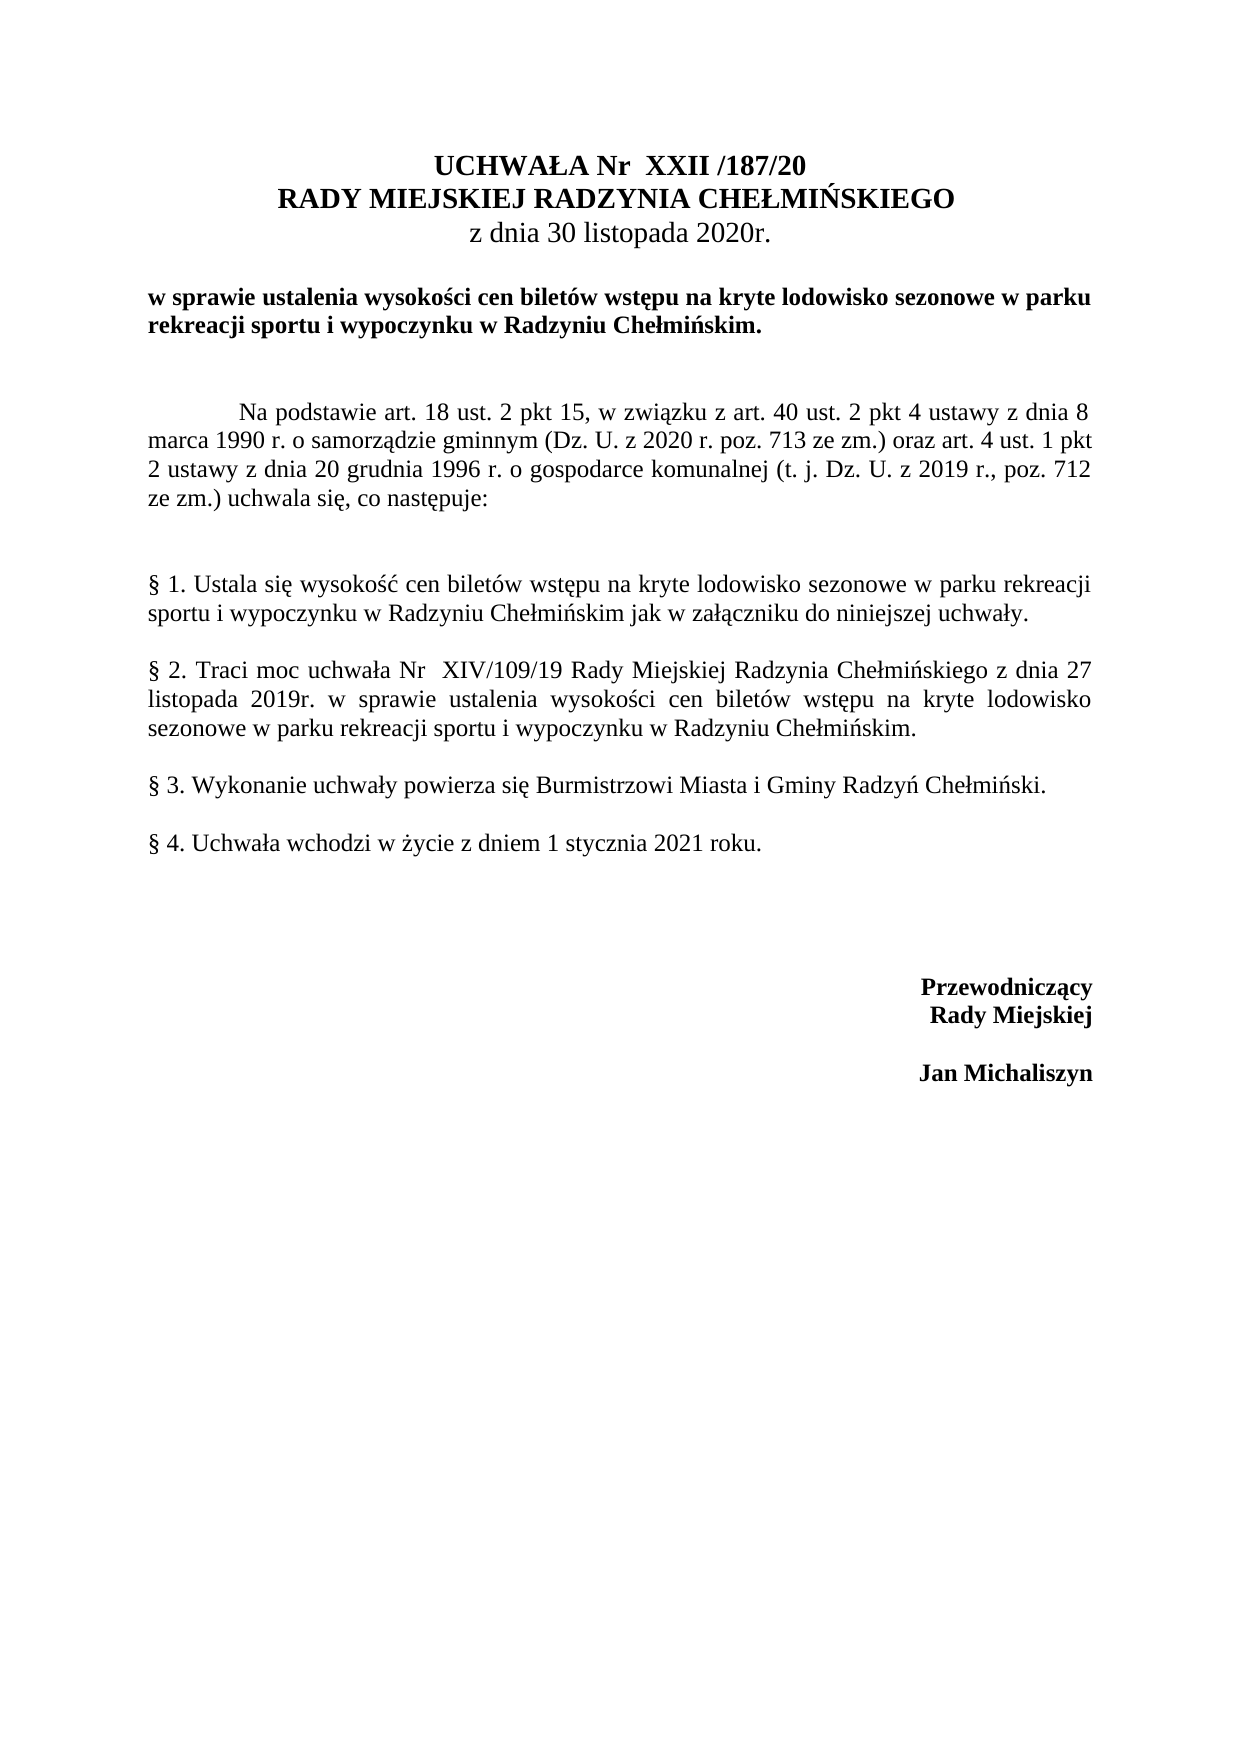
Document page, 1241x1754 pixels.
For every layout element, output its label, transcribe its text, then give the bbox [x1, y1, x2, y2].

text w sprawie ustalenia wysokości cen biletów wstępu na kryte lodowisko sezonowe w parku rekreacji sportu i wypoczynku w Radzyniu Chełmińskim. [148, 282, 1093, 339]
text Na podstawie art. 18 ust. 2 pkt 15, w związku z art. 40 ust. 2 pkt 4 ustawy z dnia 8 marca 1990 r. o samorządzie gminnym (Dz. U. z 2020 r. poz. 713 ze zm.) oraz art. 4 ust. 1 pkt 2 ustawy z dnia 20 grudnia 1996 r. o gospodarce komunalnej (t. j. Dz. U. z 2019 r., poz. 712 ze zm.) uchwala się, co następuje: [148, 397, 1093, 512]
text UCHWAŁA Nr XXII /187/20 [148, 148, 1093, 181]
text § 3. Wykonanie uchwały powierza się Burmistrzowi Miasta i Gminy Radzyń Chełmiński. [148, 771, 1093, 799]
text § 1. Ustala się wysokość cen biletów wstępu na kryte lodowisko sezonowe w parku rekreacji sportu i wypoczynku w Radzyniu Chełmińskim jak w załączniku do niniejszej uchwały. [148, 569, 1093, 627]
text Rady Miejskiej [148, 1001, 1093, 1029]
text § 2. Traci moc uchwała Nr XIV/109/19 Rady Miejskiej Radzynia Chełmińskiego z dnia 27 listopada 2019r. w sprawie ustalenia wysokości cen biletów wstępu na kryte lodowisko sezonowe w parku rekreacji sportu i wypoczynku w Radzyniu Chełmińskim. [148, 656, 1093, 742]
text § 4. Uchwała wchodzi w życie z dniem 1 stycznia 2021 roku. [148, 828, 1093, 857]
text z dnia 30 listopada 2020r. [148, 215, 1093, 248]
text RADY MIEJSKIEJ RADZYNIA CHEŁMIŃSKIEGO [148, 181, 1093, 215]
text Przewodniczący [148, 972, 1093, 1001]
text Jan Michaliszyn [148, 1058, 1093, 1087]
